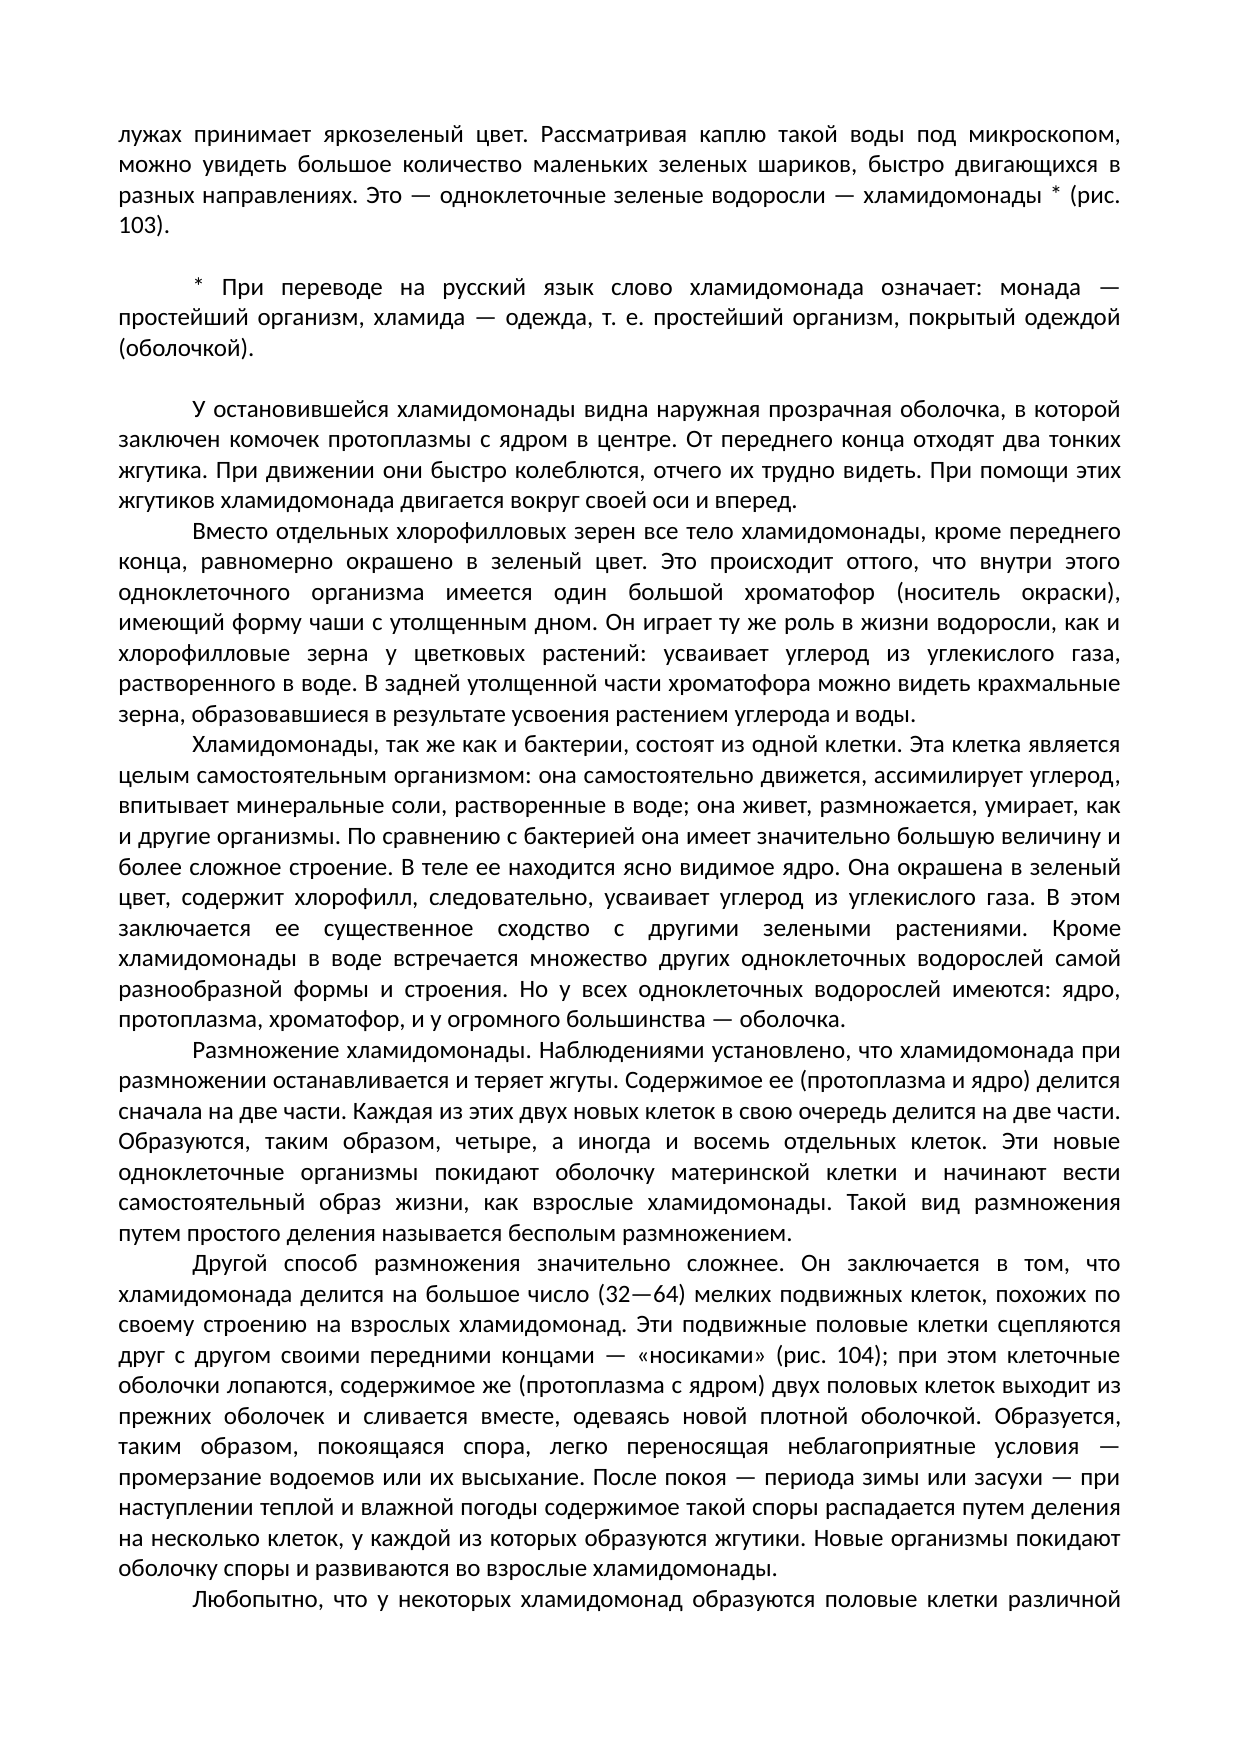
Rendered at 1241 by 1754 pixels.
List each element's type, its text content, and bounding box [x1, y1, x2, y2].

text Другой способ размножения значительно сложнее. Он заключается в том, что хламидомонада делится на большое число (32—64) мелких подвижных клеток, похожих по своему строению на взрослых хламидомонад. Эти подвижные половые клетки сцепляются друг с другом своими передними концами — «носиками» (рис. 104); при этом клеточные оболочки лопаются, содержимое же (протоплазма с ядром) двух половых клеток выходит из прежних оболочек и сливается вместе, одеваясь новой плотной оболочкой. Образуется, таким образом, покоящаяся спора, легко переносящая неблагоприятные условия — промерзание водоемов или их высыхание. После покоя — периода зимы или засухи — при наступлении теплой и влажной погоды содержимое такой споры распадается путем деления на несколько клеток, у каждой из которых образуются жгутики. Новые организмы покидают оболочку споры и развиваются во взрослые хламидомонады. [118, 1247, 1122, 1583]
text Хламидомонады, так же как и бактерии, состоят из одной клетки. Эта клетка является целым самостоятельным организмом: она самостоятельно движется, ассимилирует углерод, впитывает минеральные соли, растворенные в воде; она живет, размножается, умирает, как и другие организмы. По сравнению с бактерией она имеет значительно большую величину и более сложное строение. В теле ее находится ясно видимое ядро. Она окрашена в зеленый цвет, содержит хлорофилл, следовательно, усваивает углерод из углекислого газа. В этом заключается ее существенное сходство с другими зелеными растениями. Кроме хламидомонады в воде встречается множество других одноклеточных водорослей самой разнообразной формы и строения. Но у всех одноклеточных водорослей имеются: ядро, протоплазма, хроматофор, и у огромного большинства — оболочка. [118, 728, 1122, 1034]
text Любопытно, что у некоторых хламидомонад образуются половые клетки различной [118, 1583, 1122, 1614]
text Размножение хламидомонады. Наблюдениями установлено, что хламидомонада при размножении останавливается и теряет жгуты. Содержимое ее (протоплазма и ядро) делится сначала на две части. Каждая из этих двух новых клеток в свою очередь делится на две части. Образуются, таким образом, четыре, а иногда и восемь отдельных клеток. Эти новые одноклеточные организмы покидают оболочку материнской клетки и начинают вести самостоятельный образ жизни, как взрослые хламидомонады. Такой вид размножения путем простого деления называется бесполым размножением. [118, 1034, 1122, 1247]
text Вместо отдельных хлорофилловых зерен все тело хламидомонады, кроме переднего конца, равномерно окрашено в зеленый цвет. Это происходит оттого, что внутри этого одноклеточного организма имеется один большой хроматофор (носитель окраски), имеющий форму чаши с утолщенным дном. Он играет ту же роль в жизни водоросли, как и хлорофилловые зерна у цветковых растений: усваивает углерод из углекислого газа, растворенного в воде. В задней утолщенной части хроматофора можно видеть крахмальные зерна, образовавшиеся в результате усвоения растением углерода и воды. [118, 515, 1122, 728]
text * При переводе на русский язык слово хламидомонада означает: монада — простейший организм, хламида — одежда, т. е. простейший организм, покрытый одеждой (оболочкой). [118, 271, 1122, 362]
text лужах принимает яркозеленый цвет. Рассматривая каплю такой воды под микроскопом, можно увидеть большое количество маленьких зеленых шариков, быстро двигающихся в разных направлениях. Это — одноклеточные зеленые водоросли — хламидомонады * (рис. 103). [118, 118, 1122, 240]
text У остановившейся хламидомонады видна наружная прозрачная оболочка, в которой заключен комочек протоплазмы с ядром в центре. От переднего конца отходят два тонких жгутика. При движении они быстро колеблются, отчего их трудно видеть. При помощи этих жгутиков хламидомонада двигается вокруг своей оси и вперед. [118, 393, 1122, 515]
